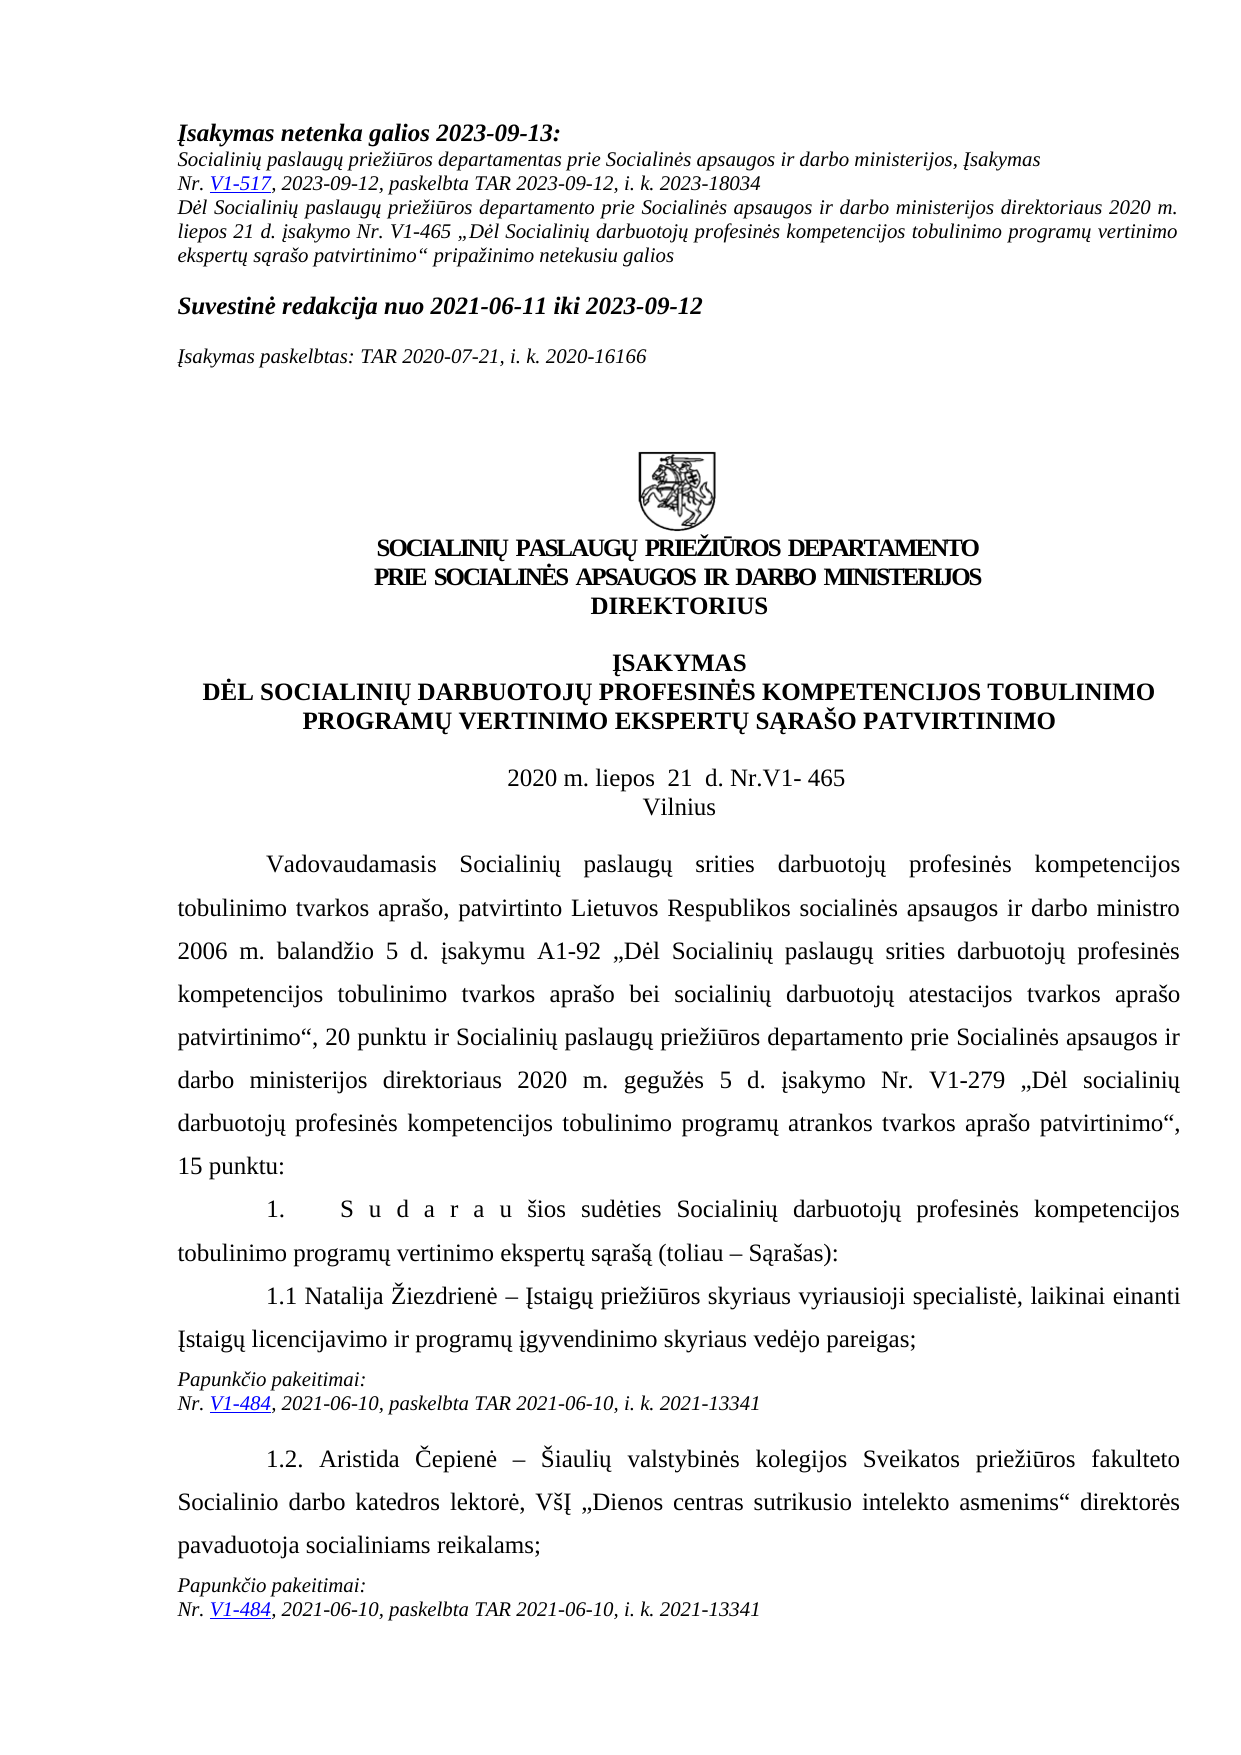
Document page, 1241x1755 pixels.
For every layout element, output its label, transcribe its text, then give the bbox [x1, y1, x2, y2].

text 2020 m. liepos 21 d. Nr.V1- 465 [177, 763, 1181, 792]
text PRIE SOCIALINĖS APSAUGOS IR DARBO MINISTERIJOS [177, 562, 1181, 591]
text 1.1 Natalija Žiezdrienė – Įstaigų priežiūros skyriaus vyriausioji specialistė, laikinai einanti Įstaigų licencijavimo ir programų įgyvendinimo skyriaus vedėjo pareigas; [177, 1281, 1181, 1353]
text dėl Socialinių darbuotojų profesinės kompetencijos tobulinimo programų vertinimo ekspertų SĄRAŠO Patvirtinimo [177, 677, 1181, 734]
text Papunkčio pakeitimai: [177, 1573, 1181, 1597]
text Dėl Socialinių paslaugų priežiūros departamento prie Socialinės apsaugos ir darbo ministerijos direktoriaus 2020 m. liepos 21 d. įsakymo Nr. V1-465 „Dėl Socialinių darbuotojų profesinės kompetencijos tobulinimo programų vertinimo ekspertų sąrašo patvirtinimo“ pripažinimo netekusiu galios [177, 195, 1181, 267]
text Nr. V1-517, 2023-09-12, paskelbta TAR 2023-09-12, i. k. 2023-18034 [177, 171, 1181, 195]
text Nr. V1-484, 2021-06-10, paskelbta TAR 2021-06-10, i. k. 2021-13341 [177, 1597, 1181, 1621]
text ĮSAKYMAS [177, 648, 1181, 677]
text Papunkčio pakeitimai: [177, 1367, 1181, 1391]
text Įsakymas paskelbtas: TAR 2020-07-21, i. k. 2020-16166 [177, 344, 1181, 368]
text Įsakymas netenka galios 2023-09-13: [177, 118, 1181, 147]
text 1. S u d a r a u šios sudėties Socialinių darbuotojų profesinės kompetencijos tobulinimo programų vertinimo ekspertų sąrašą (toliau – Sąrašas): [177, 1194, 1181, 1266]
text DIREKTORIUS [177, 591, 1181, 619]
text 1.2. Aristida Čepienė – Šiaulių valstybinės kolegijos Sveikatos priežiūros fakulteto Socialinio darbo katedros lektorė, VšĮ „Dienos centras sutrikusio intelekto asmenims“ direktorės pavaduotoja socialiniams reikalams; [177, 1444, 1181, 1559]
text Suvestinė redakcija nuo 2021-06-11 iki 2023-09-12 [177, 291, 1181, 320]
text Vadovaudamasis Socialinių paslaugų srities darbuotojų profesinės kompetencijos tobulinimo tvarkos aprašo, patvirtinto Lietuvos Respublikos socialinės apsaugos ir darbo ministro 2006 m. balandžio 5 d. įsakymu A1-92 „Dėl Socialinių paslaugų srities darbuotojų profesinės kompetencijos tobulinimo tvarkos aprašo bei socialinių darbuotojų atestacijos tvarkos aprašo patvirtinimo“, 20 punktu ir Socialinių paslaugų priežiūros departamento prie Socialinės apsaugos ir darbo ministerijos direktoriaus 2020 m. gegužės 5 d. įsakymo Nr. V1-279 „Dėl socialinių darbuotojų profesinės kompetencijos tobulinimo programų atrankos tvarkos aprašo patvirtinimo“, 15 punktu: [177, 849, 1181, 1180]
text Nr. V1-484, 2021-06-10, paskelbta TAR 2021-06-10, i. k. 2021-13341 [177, 1391, 1181, 1415]
text Vilnius [177, 792, 1181, 821]
text SOCIALINIŲ PASLAUGŲ PRIEŽIŪROS DEPARTAMENTO [177, 533, 1181, 562]
text Socialinių paslaugų priežiūros departamentas prie Socialinės apsaugos ir darbo ministerijos, Įsakymas [177, 147, 1181, 171]
